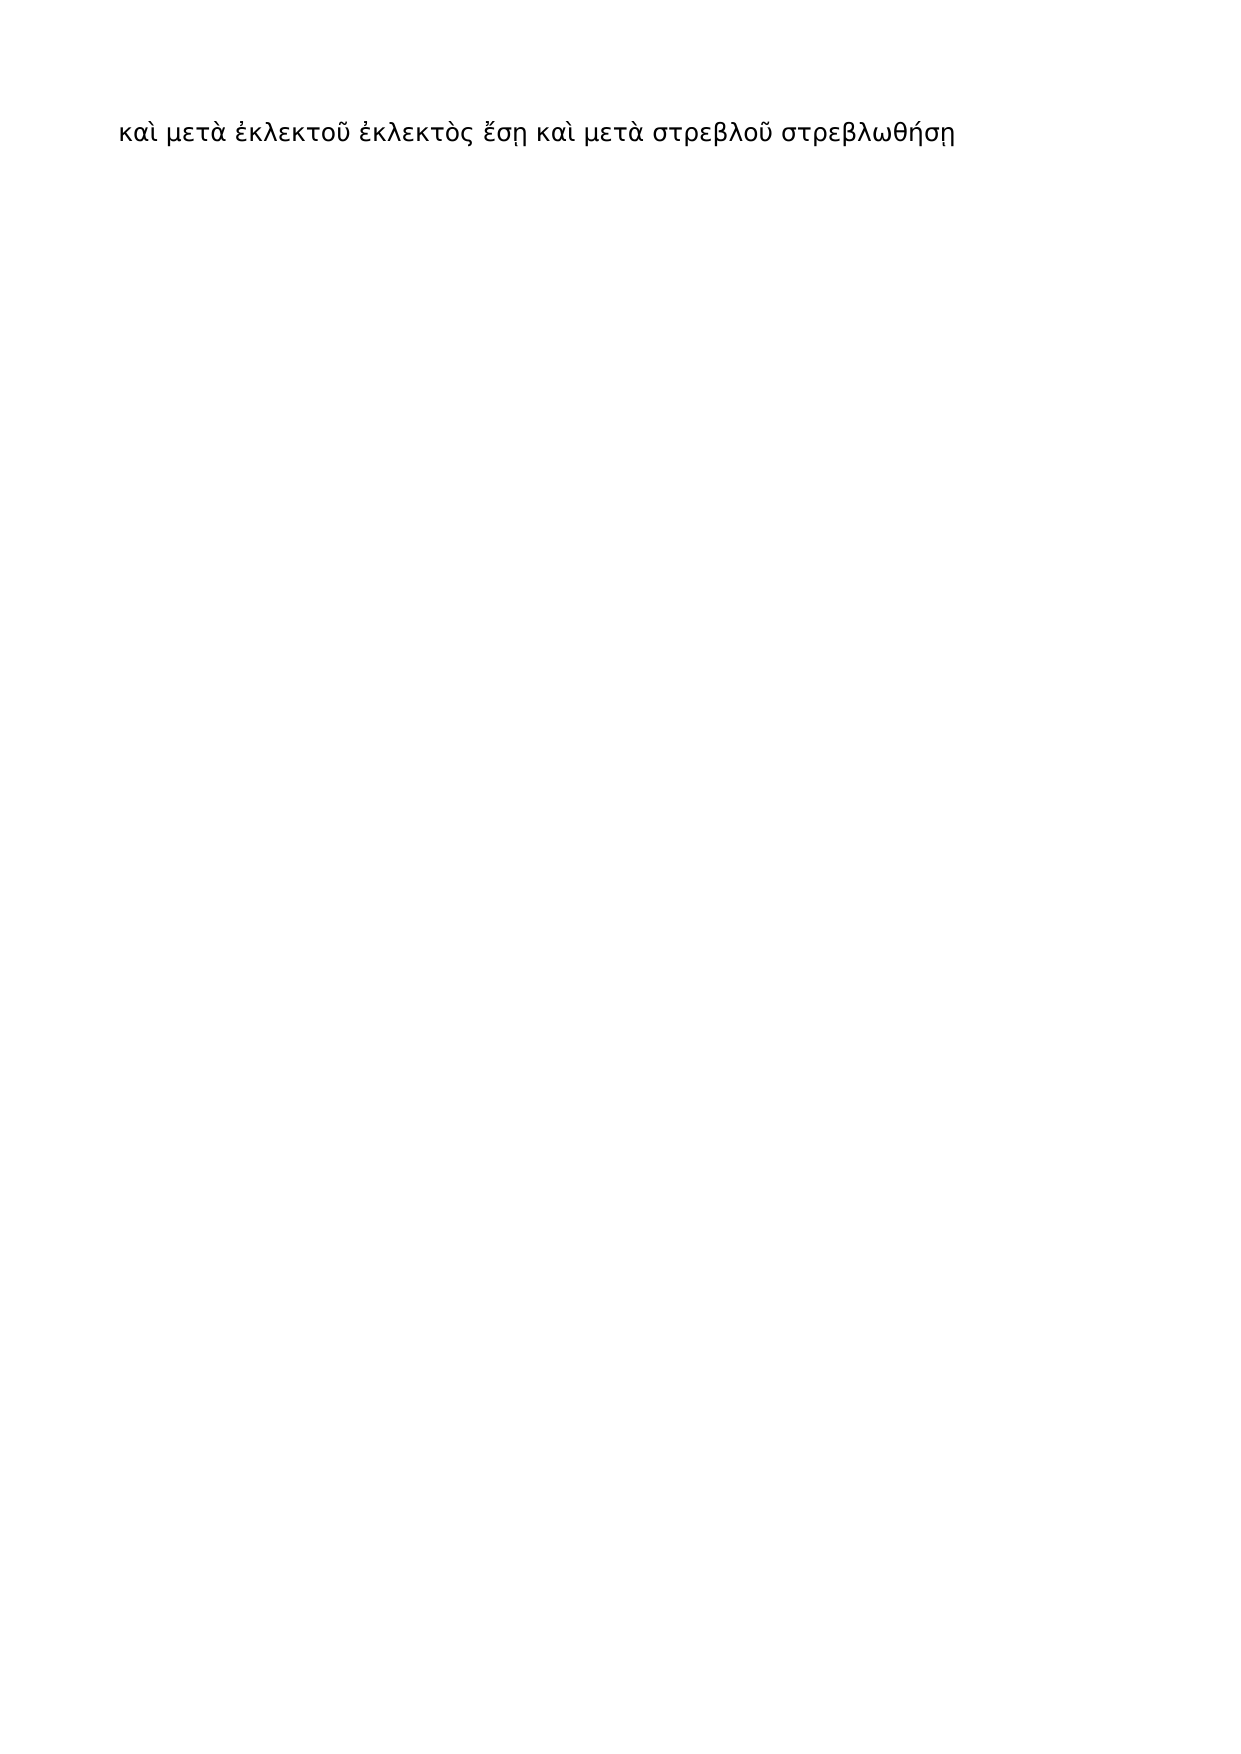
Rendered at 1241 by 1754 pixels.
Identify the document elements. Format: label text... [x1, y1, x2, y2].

text καὶ μετὰ ἐκλεκτοῦ ἐκλεκτὸς ἔσῃ καὶ μετὰ στρεβλοῦ στρεβλωθήσῃ [118, 118, 1122, 147]
